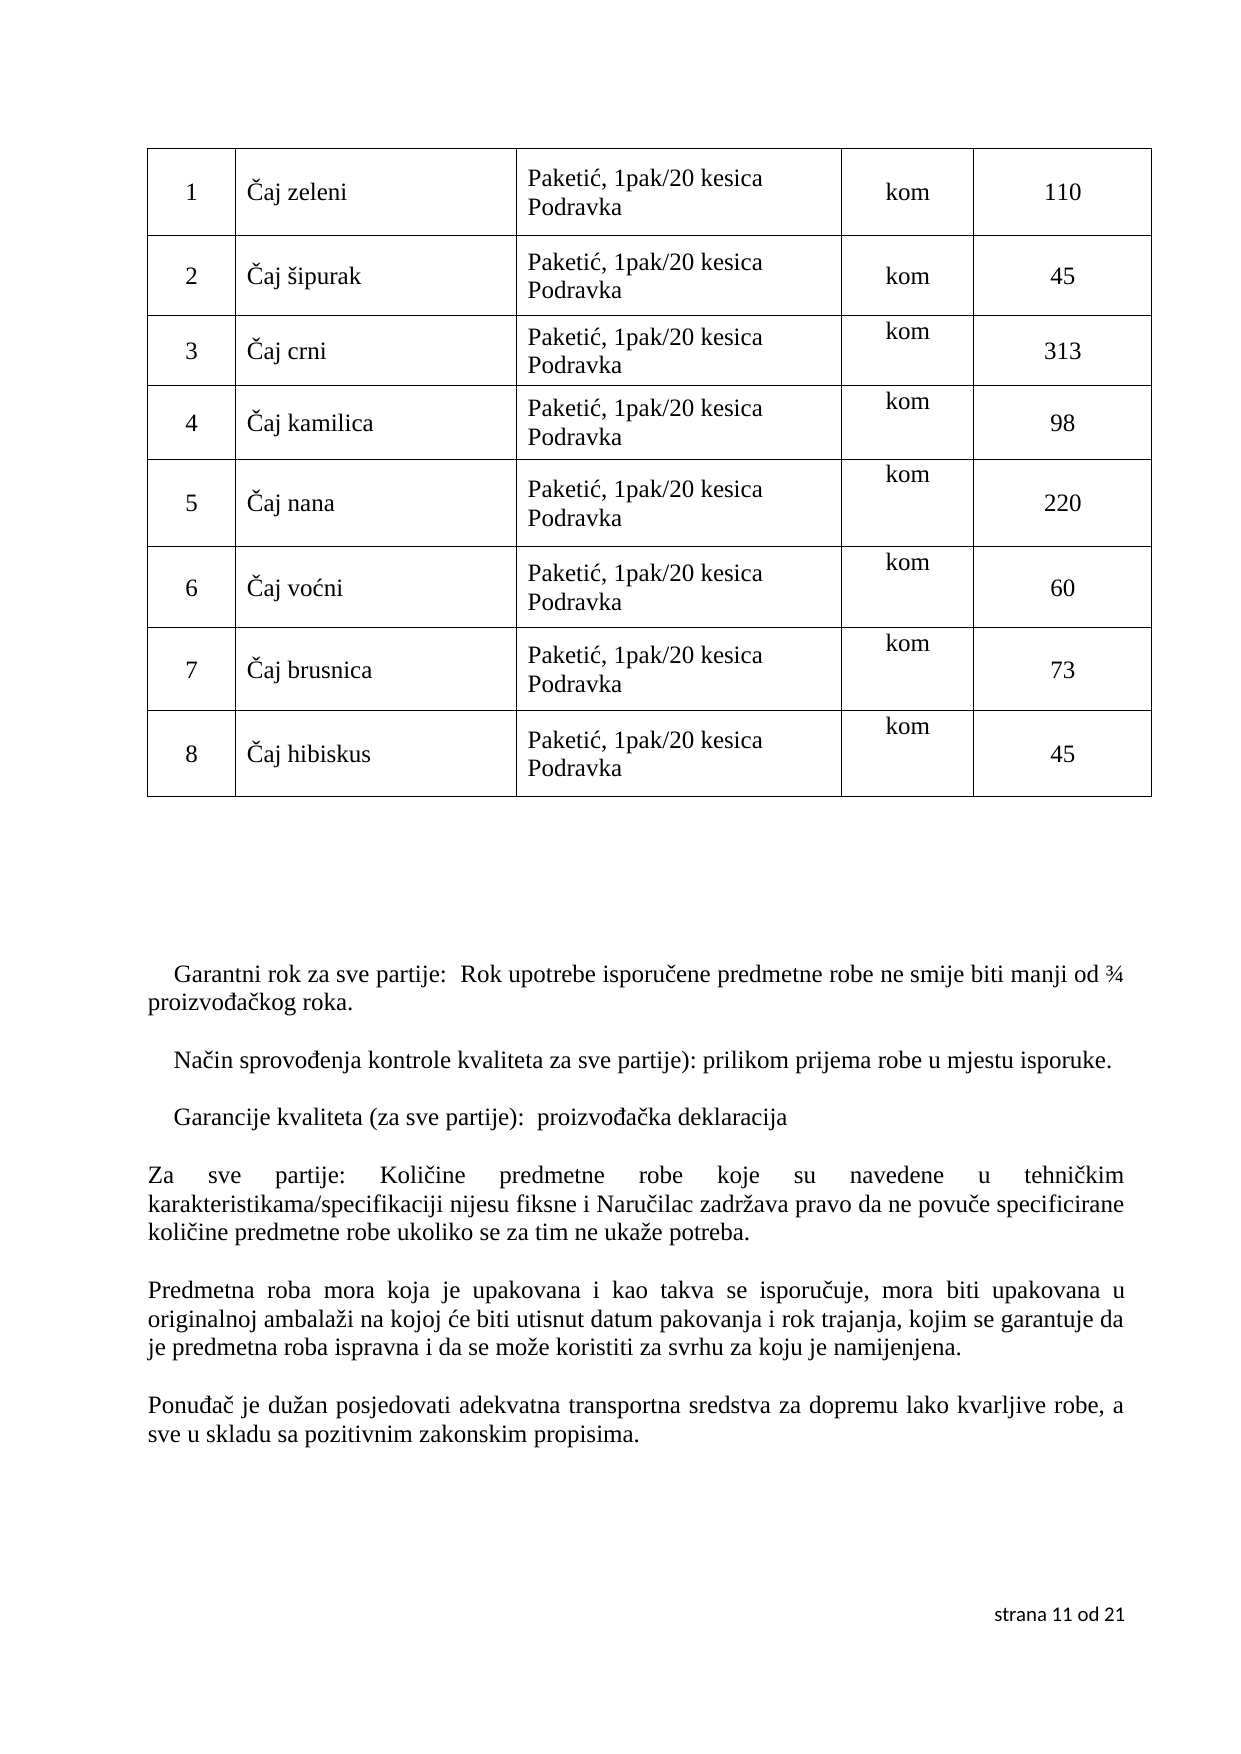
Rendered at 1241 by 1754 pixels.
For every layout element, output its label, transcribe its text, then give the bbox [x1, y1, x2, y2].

table_cell 2 [148, 236, 235, 315]
table_cell Paketić, 1pak/20 kesica Podravka [517, 149, 841, 235]
table_cell kom [842, 236, 973, 315]
text Predmetna roba mora koja je upakovana i kao takva se isporučuje, mora biti upakovana u originalnoj ambalaži na kojoj će biti utisnut datum pakovanja i rok trajanja, kojim se garantuje da je predmetna roba ispravna i da se može koristiti za svrhu za koju je namijenjena. [148, 1275, 1125, 1361]
text Za sve partije: Količine predmetne robe koje su navedene u tehničkim karakteristikama/specifikaciji nijesu fiksne i Naručilac zadržava pravo da ne povuče specificirane količine predmetne robe ukoliko se za tim ne ukaže potreba. [148, 1160, 1125, 1246]
table_cell Čaj hibiskus [236, 711, 516, 796]
table_cell Paketić, 1pak/20 kesica Podravka [517, 386, 841, 458]
table_cell Čaj nana [236, 460, 516, 546]
table_cell 45 [974, 711, 1151, 796]
table_cell Čaj voćni [236, 547, 516, 627]
text  Način sprovođenja kontrole kvaliteta za sve partije): prilikom prijema robe u mjestu isporuke. [148, 1045, 1125, 1074]
table_cell Paketić, 1pak/20 kesica Podravka [517, 236, 841, 315]
table_cell Paketić, 1pak/20 kesica Podravka [517, 316, 841, 385]
table_cell Čaj crni [236, 316, 516, 385]
table_cell 110 [974, 149, 1151, 235]
text Ponuđač je dužan posjedovati adekvatna transportna sredstva za dopremu lako kvarljive robe, a sve u skladu sa pozitivnim zakonskim propisima. [148, 1390, 1125, 1447]
table_cell kom [842, 316, 973, 385]
table_cell kom [842, 547, 973, 627]
text  Garancije kvaliteta (za sve partije): proizvođačka deklaracija [148, 1102, 1125, 1131]
table_cell kom [842, 711, 973, 796]
table_cell 313 [974, 316, 1151, 385]
table_cell Paketić, 1pak/20 kesica Podravka [517, 628, 841, 710]
table_cell Čaj zeleni [236, 149, 516, 235]
table_cell kom [842, 386, 973, 458]
table_cell Paketić, 1pak/20 kesica Podravka [517, 460, 841, 546]
text  Garantni rok za sve partije: Rok upotrebe isporučene predmetne robe ne smije biti manji od ¾ proizvođačkog roka. [148, 959, 1125, 1016]
table_cell 98 [974, 386, 1151, 458]
table_cell Čaj šipurak [236, 236, 516, 315]
table_cell Čaj kamilica [236, 386, 516, 458]
table_cell kom [842, 460, 973, 546]
table_cell Čaj brusnica [236, 628, 516, 710]
table_cell kom [842, 628, 973, 710]
table_cell kom [842, 149, 973, 235]
table_cell 3 [148, 316, 235, 385]
table_cell 7 [148, 628, 235, 710]
table_cell 45 [974, 236, 1151, 315]
table_cell 220 [974, 460, 1151, 546]
table_cell 5 [148, 460, 235, 546]
table_cell 8 [148, 711, 235, 796]
table_cell 73 [974, 628, 1151, 710]
table_cell Paketić, 1pak/20 kesica Podravka [517, 547, 841, 627]
table_cell 1 [148, 149, 235, 235]
table_cell 60 [974, 547, 1151, 627]
table_cell 6 [148, 547, 235, 627]
table_cell 4 [148, 386, 235, 458]
table_cell Paketić, 1pak/20 kesica Podravka [517, 711, 841, 796]
